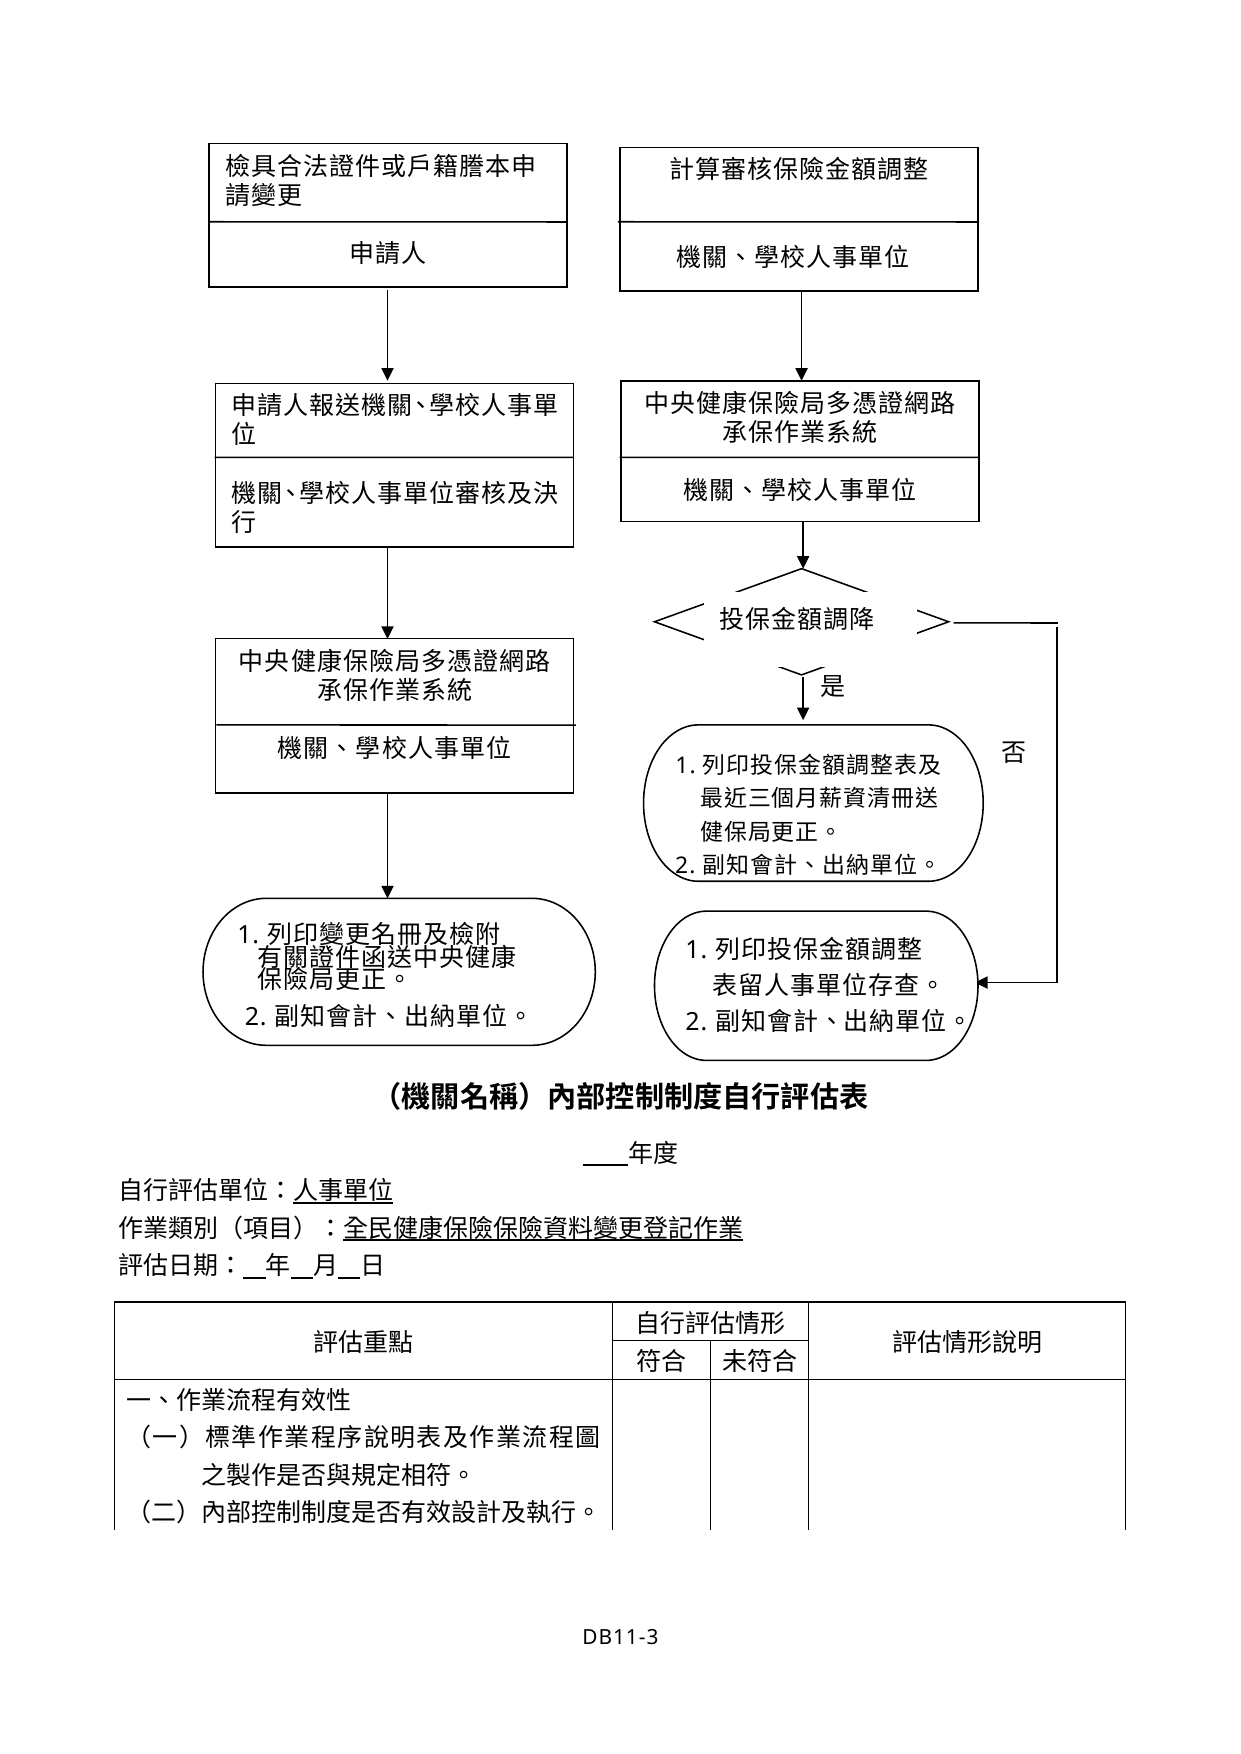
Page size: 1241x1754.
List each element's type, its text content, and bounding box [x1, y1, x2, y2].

table_header 評估情形說明 [809, 1303, 1125, 1378]
table_cell 未符合 [711, 1341, 808, 1378]
text 機關、學校人事單位 [637, 476, 963, 506]
text 投保金額調降 [719, 599, 902, 636]
text 年度 [138, 1133, 1122, 1170]
text 計算審核保險金額調整 [636, 156, 962, 185]
table_header 評估重點 [115, 1303, 612, 1378]
text 作業類別（項目）：全民健康保險保險資料變更登記作業 [118, 1208, 1122, 1245]
text 中央健康保險局多憑證網路承保作業系統 [231, 647, 558, 705]
text 檢具合法證件或戶籍謄本申請變更 [225, 152, 551, 210]
table_cell [711, 1380, 808, 1529]
text 機關、學校人事單位 [636, 243, 962, 272]
text 自行評估單位：人事單位 [118, 1170, 1122, 1208]
table_cell 符合 [613, 1341, 710, 1378]
table_cell [809, 1380, 1125, 1529]
table_cell [613, 1380, 710, 1529]
text 評估日期： 年 月 日 [118, 1245, 1122, 1283]
text 申請人報送機關、學校人事單位 [231, 391, 558, 450]
table_cell 一、作業流程有效性 （一）標準作業程序說明表及作業流程圖之製作是否與規定相符。 （二）內部控制制度是否有效設計及執行。 [115, 1380, 612, 1529]
text 機關、學校人事單位審核及決行 [231, 479, 558, 537]
text 否 [1001, 732, 1026, 769]
text 是 [820, 667, 845, 702]
text 申請人 [225, 239, 551, 268]
table_header 自行評估情形 [613, 1303, 808, 1340]
text （機關名稱）內部控制制度自行評估表 [118, 1058, 1122, 1133]
text 機關、學校人事單位 [231, 734, 558, 763]
text 中央健康保險局多憑證網路承保作業系統 [637, 389, 963, 447]
